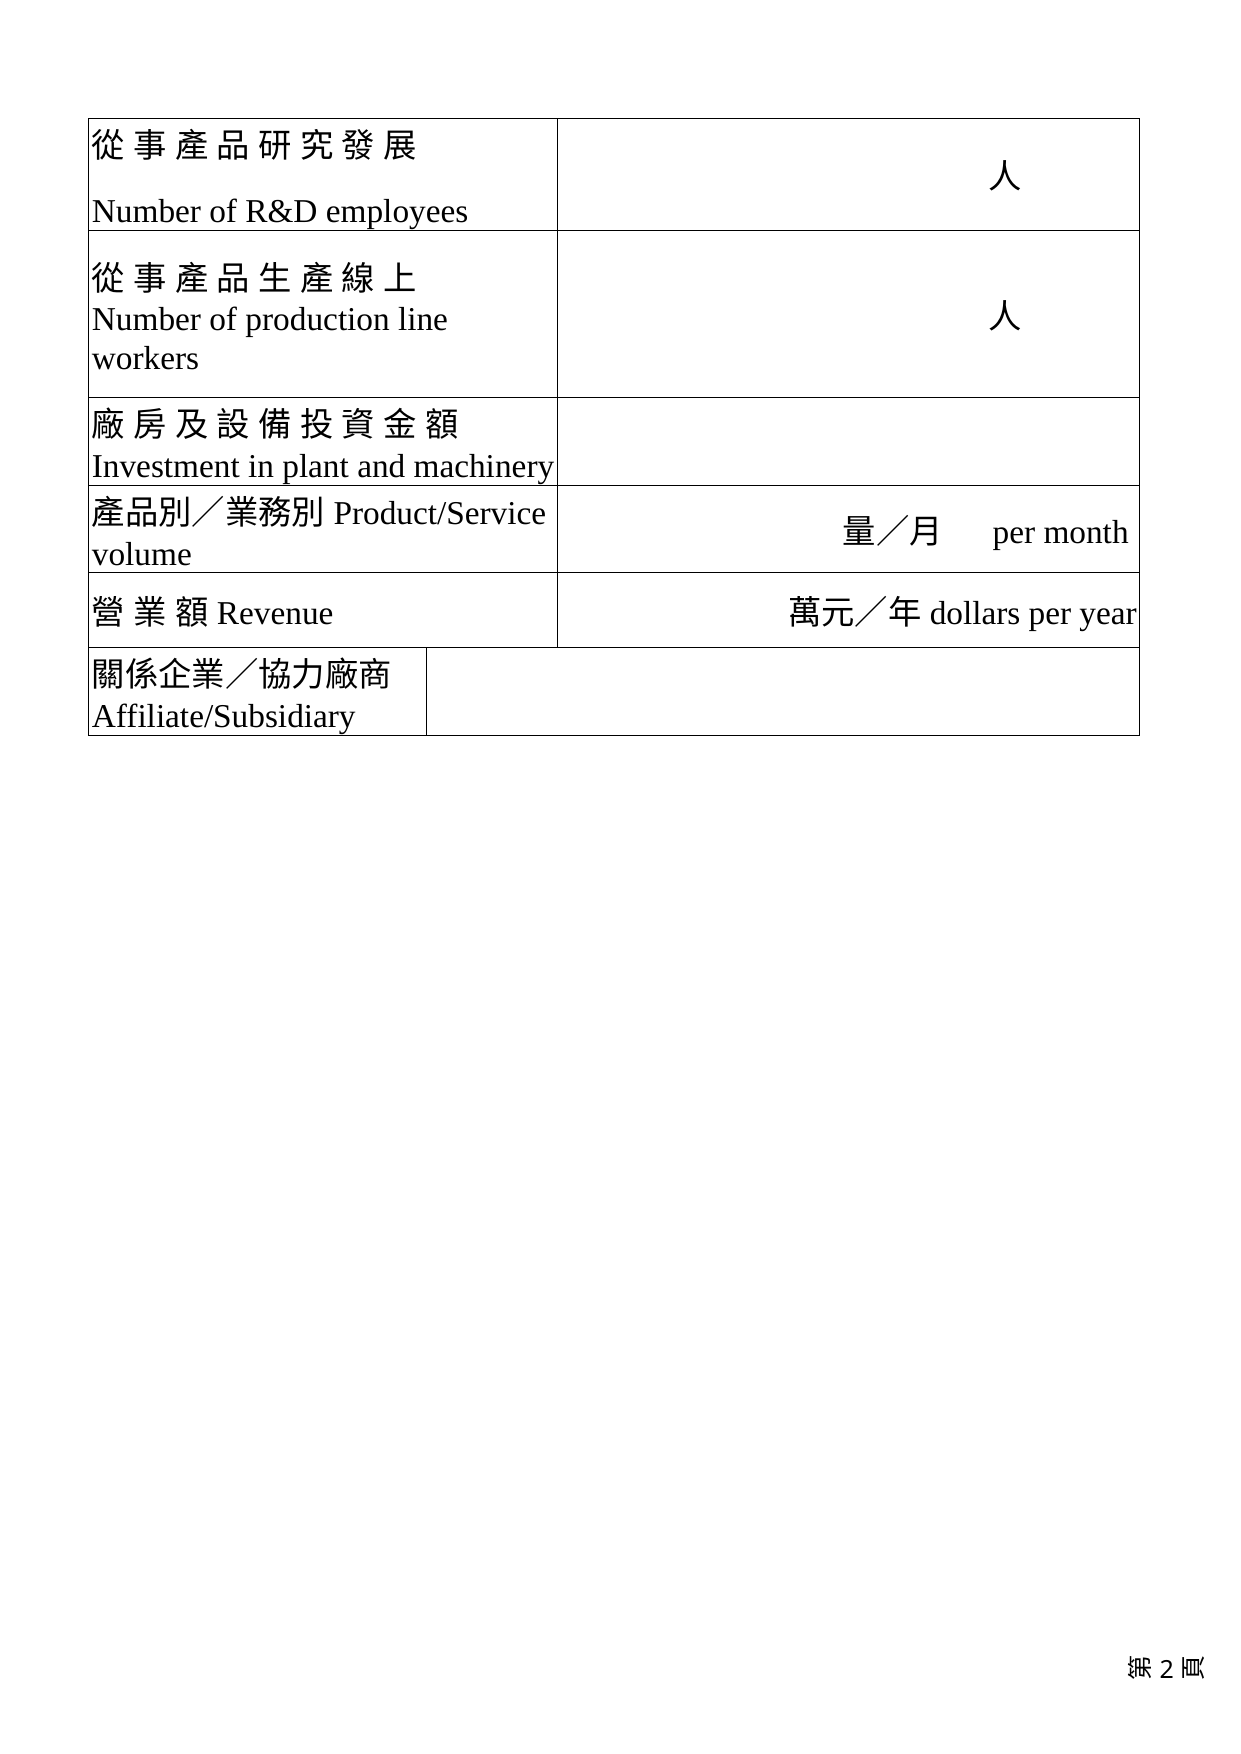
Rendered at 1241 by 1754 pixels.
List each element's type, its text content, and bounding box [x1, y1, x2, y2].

table_cell 產品別／業務別 Product/Service volume [89, 486, 557, 572]
table_cell 營 業 額 Revenue [89, 573, 557, 647]
table_cell 萬元／年 dollars per year [558, 573, 998, 647]
table_cell [558, 398, 998, 484]
table_cell [1039, 398, 1139, 484]
table_cell 量／月 per month [558, 486, 998, 572]
table_cell 關係企業／協力廠商 Affiliate/Subsidiary [89, 648, 426, 735]
table_cell 量／月 per month [1039, 486, 1139, 572]
table_cell 人 [1039, 231, 1139, 397]
table_cell 人 [558, 231, 998, 397]
table_cell 從 事 產 品 研 究 發 展 Number of R&D employees [89, 119, 557, 230]
table_cell 從 事 產 品 生 產 線 上 Number of production line workers [89, 231, 557, 397]
table_cell 人 [558, 119, 1139, 230]
table_cell [427, 648, 1139, 735]
table_cell 萬元／年 dollars per year [1039, 573, 1139, 647]
table_cell 廠 房 及 設 備 投 資 金 額 Investment in plant and machinery [89, 398, 557, 484]
